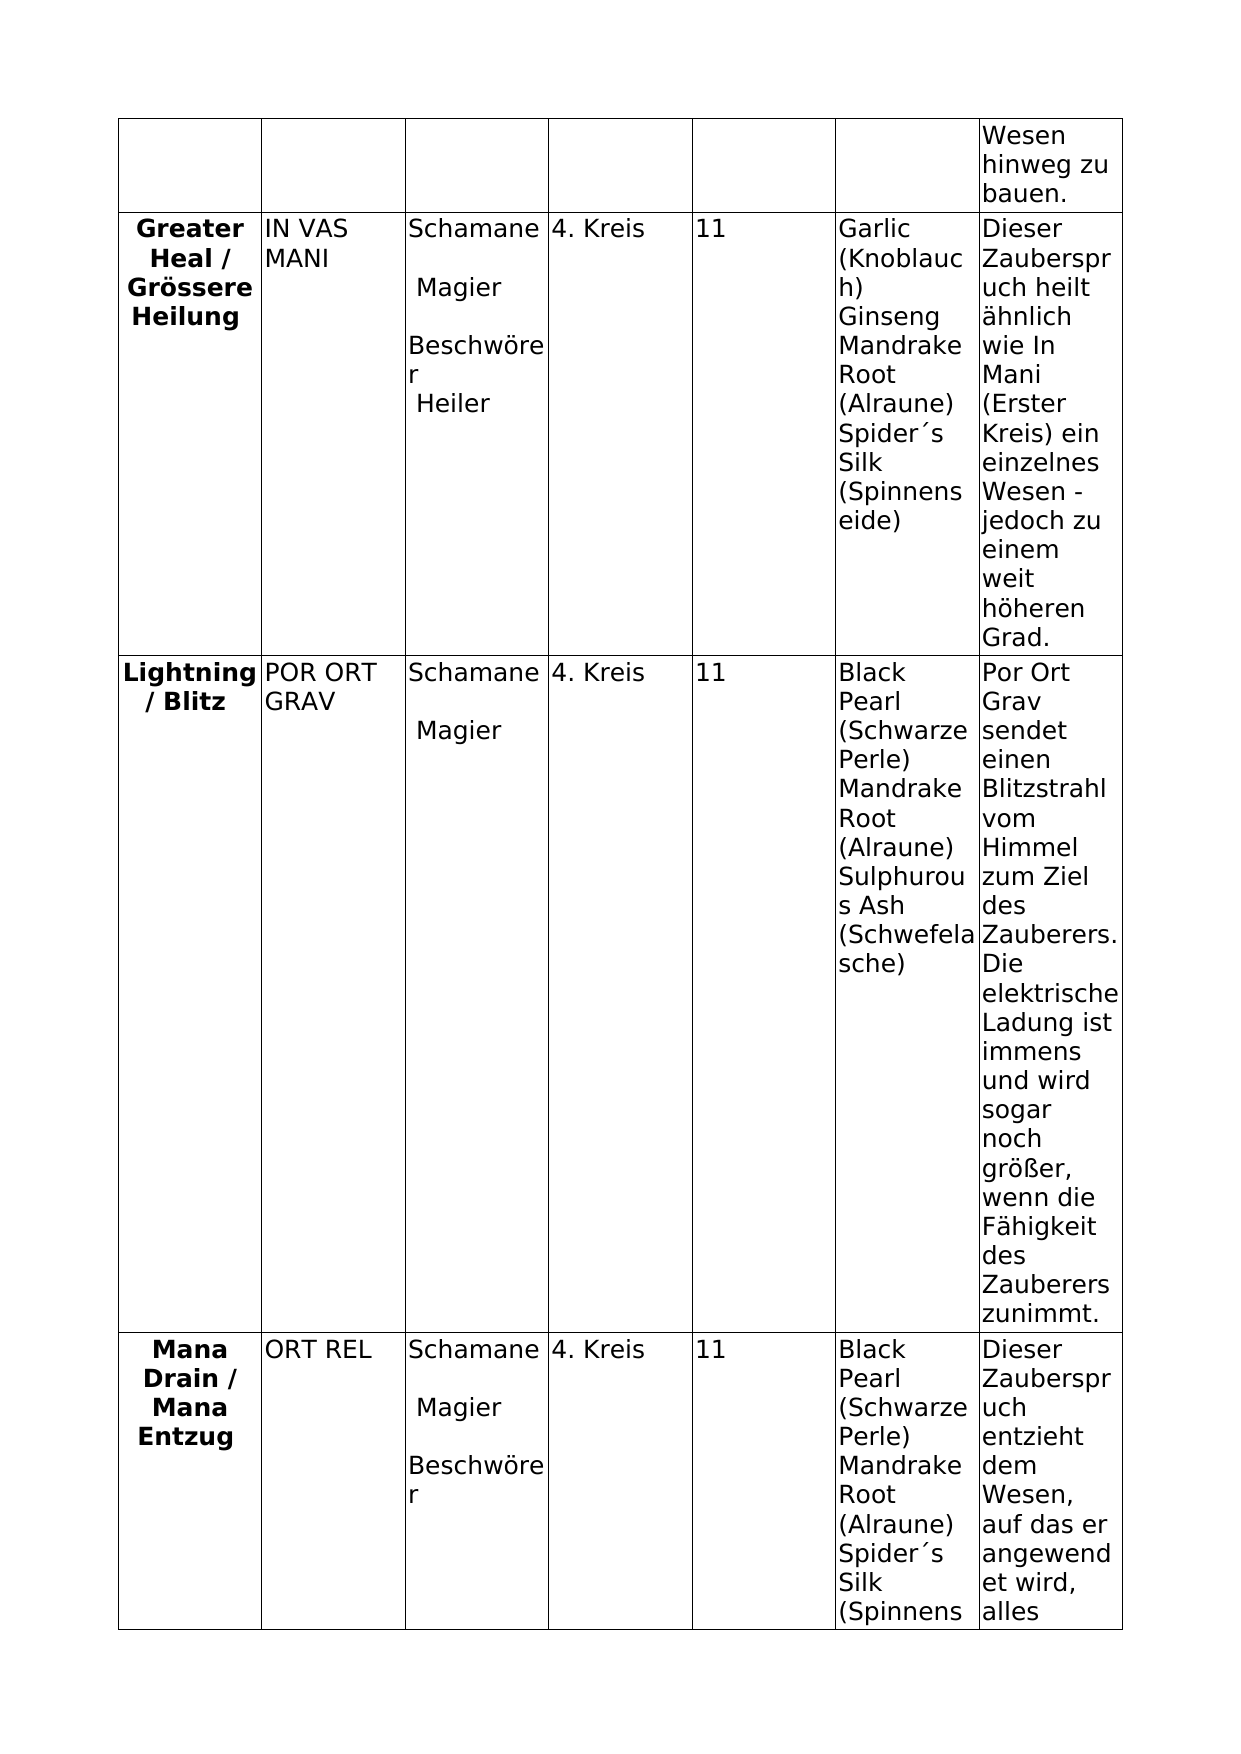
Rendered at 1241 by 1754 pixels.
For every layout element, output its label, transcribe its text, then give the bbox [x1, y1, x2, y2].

table_cell Por Ort Grav sendet einen Blitzstrahl vom Himmel zum Ziel des Zauberers. Die elektrische Ladung ist immens und wird sogar noch größer, wenn die Fähigkeit des Zauberers zunimmt. [980, 656, 1122, 1332]
table_cell 11 [693, 213, 835, 655]
table_cell 4. Kreis [549, 656, 692, 1332]
table_cell [693, 119, 835, 212]
table_cell Wesen hinweg zu bauen. [980, 119, 1122, 212]
table_cell Schamane Magier Beschwörer [406, 1333, 548, 1629]
table_cell Garlic (Knoblauch) Ginseng Mandrake Root (Alraune) Spider´s Silk (Spinnenseide) [836, 213, 979, 655]
table_cell Schamane Magier Beschwörer Heiler [406, 213, 548, 655]
table_cell Dieser Zauberspruch entzieht dem Wesen, auf das er angewendet wird, alles [980, 1333, 1122, 1629]
table_cell Black Pearl (Schwarze Perle) Mandrake Root (Alraune) Spider´s Silk (Spinnens [836, 1333, 979, 1629]
table_cell [262, 119, 405, 212]
table_cell [406, 119, 548, 212]
table_cell ORT REL [262, 1333, 405, 1629]
table_cell [836, 119, 979, 212]
table_cell Lightning / Blitz [119, 656, 261, 1332]
table_cell Greater Heal / Grössere Heilung [119, 213, 261, 655]
table_cell 4. Kreis [549, 1333, 692, 1629]
table_cell POR ORT GRAV [262, 656, 405, 1332]
table_cell [549, 119, 692, 212]
table_cell Dieser Zauberspruch heilt ähnlich wie In Mani (Erster Kreis) ein einzelnes Wesen - jedoch zu einem weit höheren Grad. [980, 213, 1122, 655]
table_cell Schamane Magier [406, 656, 548, 1332]
table_cell 4. Kreis [549, 213, 692, 655]
table_cell 11 [693, 656, 835, 1332]
table_cell Black Pearl (Schwarze Perle) Mandrake Root (Alraune) Sulphurous Ash (Schwefelasche) [836, 656, 979, 1332]
table_cell [119, 119, 261, 212]
table_cell IN VAS MANI [262, 213, 405, 655]
table_cell 11 [693, 1333, 835, 1629]
table_cell Mana Drain / Mana Entzug [119, 1333, 261, 1629]
